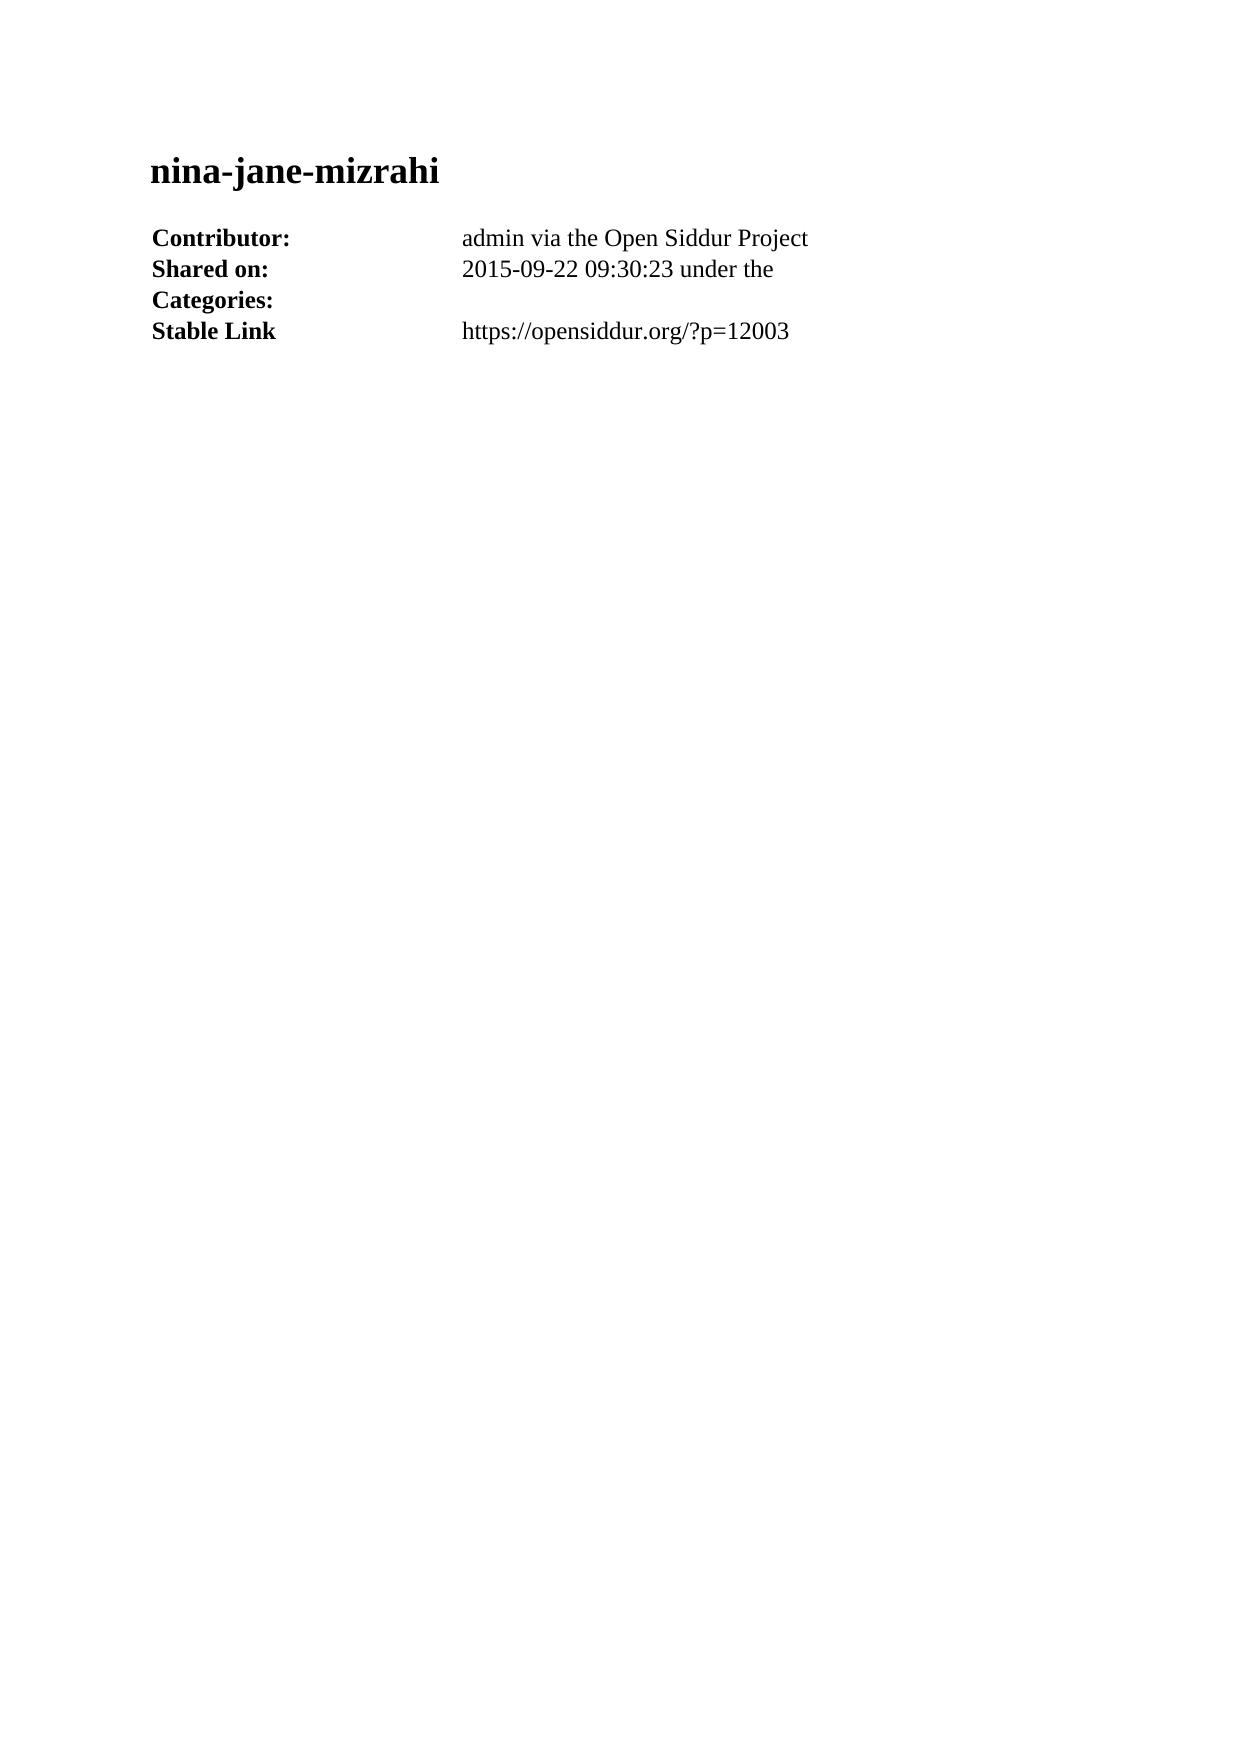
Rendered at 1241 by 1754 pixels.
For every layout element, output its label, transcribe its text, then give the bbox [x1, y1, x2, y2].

table_cell https://opensiddur.org/?p=12003 [460, 315, 1090, 346]
table_header admin via the Open Siddur Project [460, 223, 1090, 253]
table_cell [460, 284, 1090, 315]
table_header Contributor: [150, 223, 460, 253]
table_cell Categories: [150, 284, 460, 315]
table_cell Shared on: [150, 254, 460, 284]
table_cell 2015-09-22 09:30:23 under the [460, 254, 1090, 284]
subtitle nina-jane-mizrahi [150, 150, 1090, 192]
table_cell Stable Link [150, 315, 460, 346]
